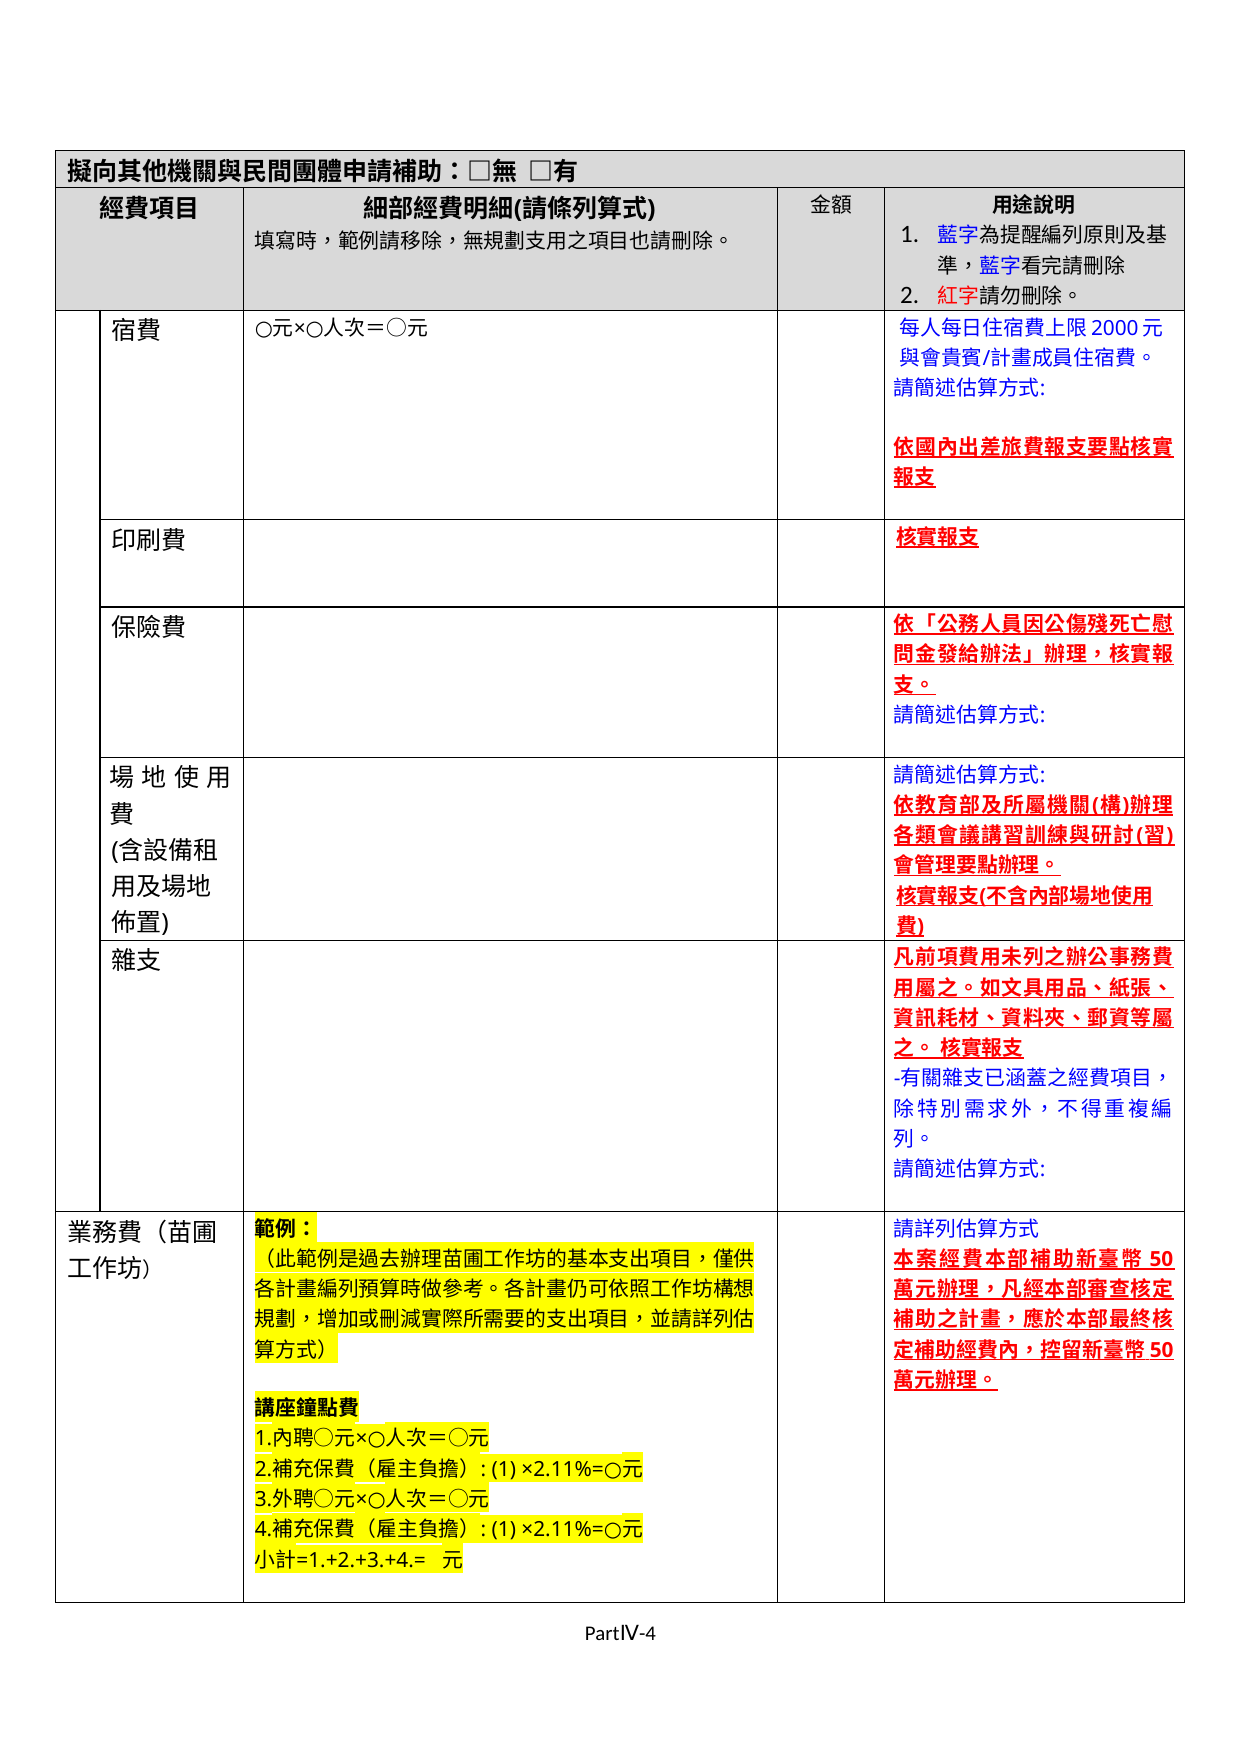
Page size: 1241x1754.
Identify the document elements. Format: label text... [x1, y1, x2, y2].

table_cell 雜支 [101, 941, 243, 1211]
table_cell 細部經費明細(請條列算式) 填寫時，範例請移除，無規劃支用之項目也請刪除。 [244, 188, 777, 310]
table_cell 經費項目 [56, 188, 243, 310]
table_cell 金額 [778, 188, 884, 310]
table_cell [778, 1212, 884, 1602]
table_cell 宿費 [101, 311, 243, 519]
table_cell 場地使用費 (含設備租用及場地佈置) [101, 758, 243, 939]
table_cell 請詳列估算方式 本案經費本部補助新臺幣50萬元辦理，凡經本部審查核定補助之計畫，應於本部最終核定補助經費內，控留新臺幣50萬元辦理。 [885, 1212, 1184, 1602]
table_cell ○元×○人次＝○元 [244, 311, 777, 519]
table_cell [244, 941, 777, 1211]
table_cell [244, 608, 777, 757]
table_cell ­ 每人每日住宿費上限2000元 ­ 與會貴賓/計畫成員住宿費。 請簡述估算方式: 依國內出差旅費報支要點核實報支 [885, 311, 1184, 519]
table_cell 凡前項費用未列之辦公事務費用屬之。如文具用品、紙張、資訊耗材、資料夾、郵資等屬之。 核實報支 -有關雜支已涵蓋之經費項目，除特別需求外，不得重複編列。 請簡述估算方式: [885, 941, 1184, 1211]
table_cell 用途說明 藍字為提醒編列原則及基準，藍字看完請刪除 紅字請勿刪除。 [885, 188, 1184, 310]
table_cell [778, 941, 884, 1211]
table_cell 核實報支 [885, 520, 1184, 606]
table_cell 請簡述估算方式: 依教育部及所屬機關(構)辦理各類會議講習訓練與研討(習)會管理要點辦理。 核實報支(不含內部場地使用費) [885, 758, 1184, 939]
table_cell [778, 608, 884, 757]
table_cell [778, 520, 884, 606]
table_cell [778, 311, 884, 519]
table_cell 範例： （此範例是過去辦理苗圃工作坊的基本支出項目，僅供各計畫編列預算時做參考。各計畫仍可依照工作坊構想規劃，增加或刪減實際所需要的支出項目，並請詳列估算方式） 講座鐘點費 1.內聘○元×○人次＝○元 2.補充保費（雇主負擔）: (1) ×2.11%=○元 3.外聘○元×○人次＝○元 4.補充保費（雇主負擔）: (1) ×2.11%=○元 小計=1.+2.+3.+4.= 元 [244, 1212, 777, 1602]
table_cell [244, 758, 777, 939]
table_header 擬向其他機關與民間團體申請補助：□無 □有 [56, 151, 1184, 187]
table_cell 印刷費 [101, 520, 243, 606]
table_cell [778, 758, 884, 939]
table_cell 業務費（苗圃工作坊） [56, 1212, 243, 1602]
table_cell [244, 520, 777, 606]
table_cell 保險費 [101, 608, 243, 757]
table_cell 依「公務人員因公傷殘死亡慰問金發給辦法」辦理，核實報支。 請簡述估算方式: [885, 608, 1184, 757]
